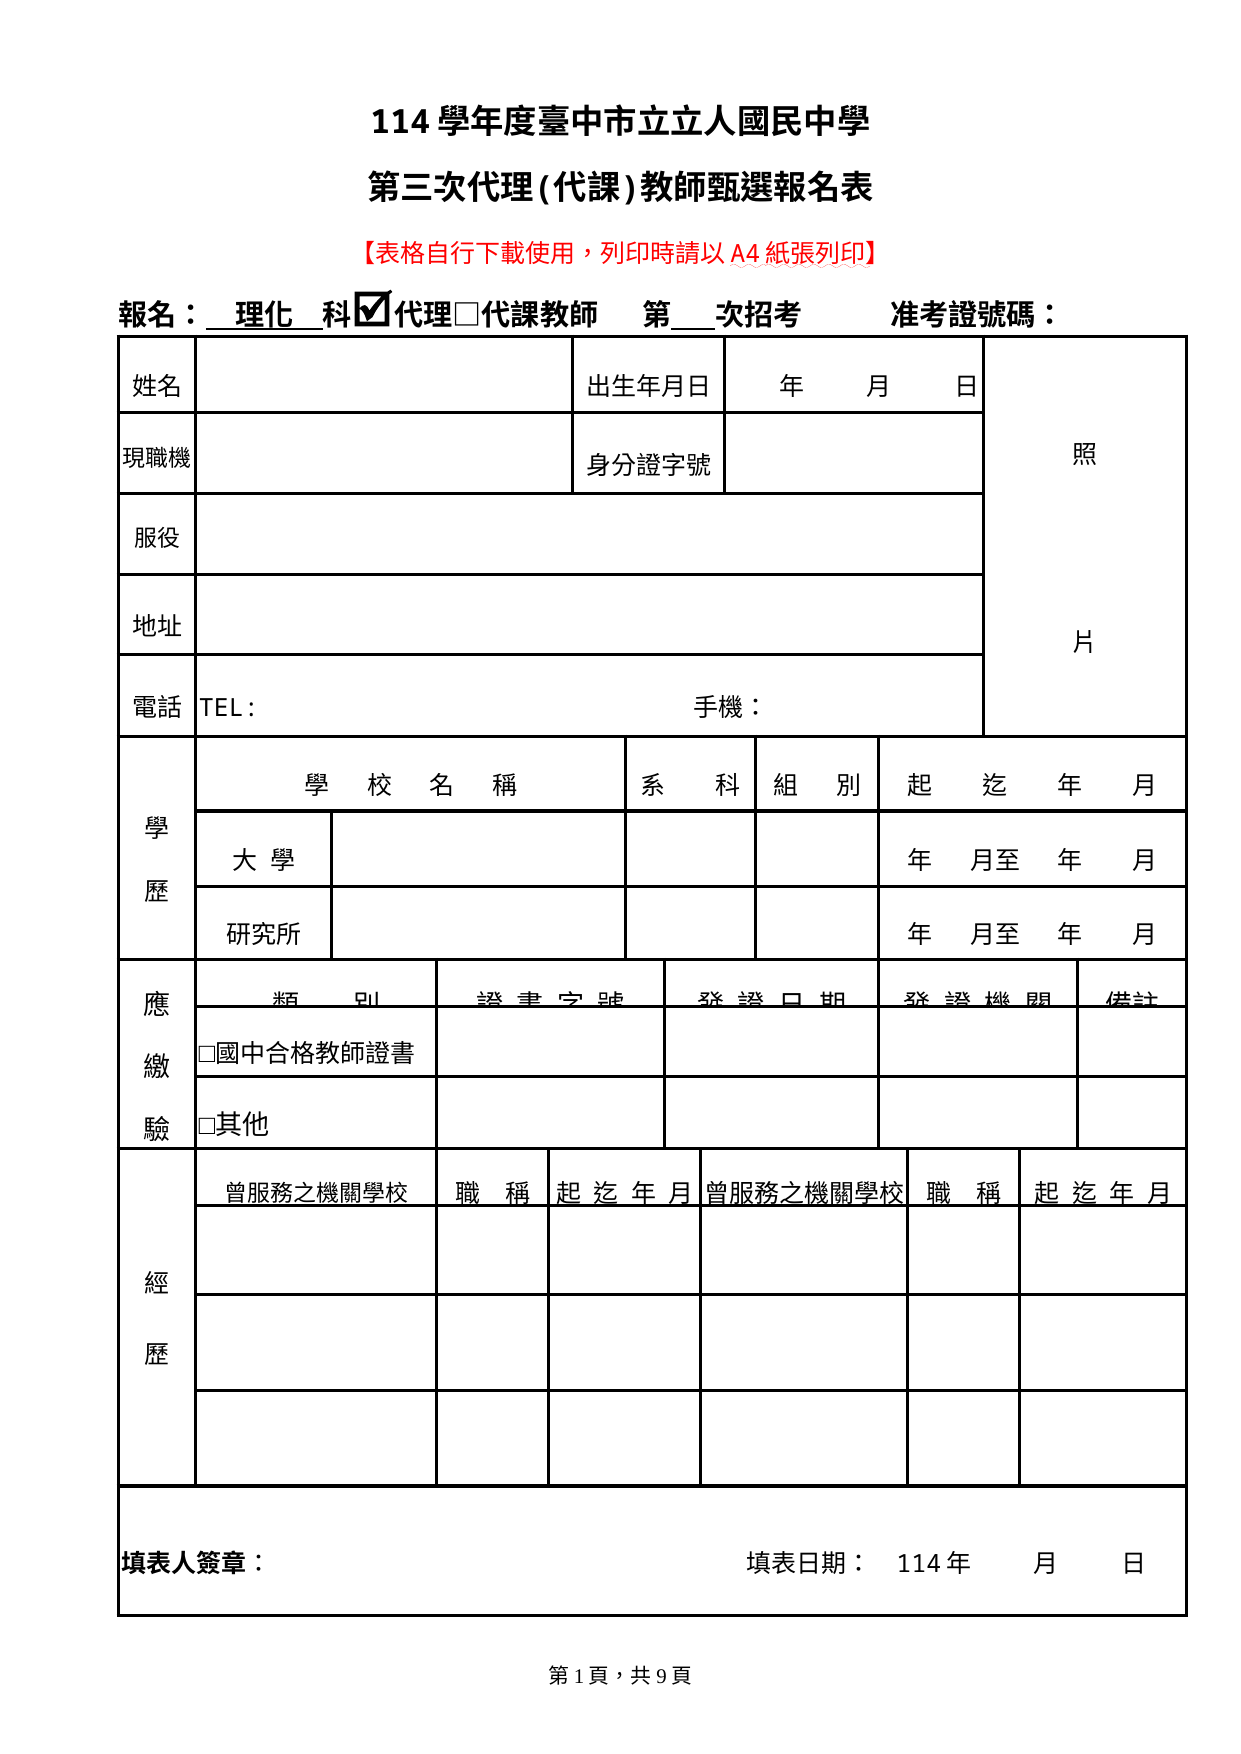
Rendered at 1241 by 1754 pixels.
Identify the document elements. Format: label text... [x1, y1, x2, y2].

table_cell 大 學 [197, 813, 330, 884]
table_cell 起 迄 年 月 [1021, 1150, 1185, 1204]
table_cell [438, 1008, 625, 1075]
table_cell [666, 1008, 877, 1075]
table_cell [1021, 1392, 1185, 1484]
table_cell [438, 1207, 547, 1293]
table_cell 服役 情形 [120, 495, 194, 573]
table_cell [627, 888, 754, 958]
table_cell [550, 1296, 699, 1389]
table_cell 起 迄 年 月 [880, 738, 1185, 809]
table_cell [197, 576, 982, 652]
table_cell [909, 1296, 1018, 1389]
table_cell [438, 1078, 625, 1147]
table_cell 年 月至 年 月 [880, 888, 1185, 958]
table_cell 曾服務之機關學校 [702, 1150, 906, 1204]
table_cell [1079, 1008, 1185, 1075]
table_header 出生年月日 [574, 338, 723, 411]
table_cell [625, 1078, 663, 1147]
table_cell [197, 1392, 435, 1484]
text 114學年度臺中市立立人國民中學 [118, 95, 1122, 144]
table_cell 填表人簽章： 填表日期： 114年 月 日 [120, 1488, 1185, 1614]
text 第三次代理(代課)教師甄選報名表 [118, 161, 1122, 209]
table_cell 類 別 [197, 961, 435, 1005]
table_cell [197, 414, 571, 492]
table_cell 職 稱 [909, 1150, 1018, 1204]
table_cell □國中合格教師證書 [197, 1008, 435, 1075]
text 【表格自行下載使用，列印時請以A4紙張列印】 [118, 209, 1122, 272]
table_cell [197, 1207, 435, 1293]
table_cell [333, 813, 624, 884]
table_cell □免役 □役畢 □服役中 [197, 495, 982, 573]
table_cell [757, 888, 877, 958]
table_cell 曾服務之機關學校 [197, 1150, 435, 1204]
table_cell 證 書 字 號 [438, 961, 663, 1005]
table_cell [666, 1078, 877, 1147]
table_cell 發 證 日 期 [666, 961, 877, 1005]
table_cell 研究所 [197, 888, 330, 958]
table_cell TEL: 手機： [197, 656, 982, 734]
table_cell [880, 1078, 1076, 1147]
table_cell 備註 [1079, 961, 1185, 1005]
table_cell □其他 [197, 1078, 435, 1147]
table_cell [625, 1008, 663, 1075]
table_cell 系 科 [627, 738, 754, 809]
table_cell 學 歷 [120, 738, 194, 958]
table_cell [1021, 1207, 1185, 1293]
table_cell [909, 1392, 1018, 1484]
table_cell 年 月至 年 月 [880, 813, 1185, 884]
table_cell [438, 1392, 547, 1484]
table_cell 現職機關學校 [120, 414, 194, 492]
text 報名： 理化 科代理□代課教師 第 次招考 准考證號碼： [118, 272, 1122, 334]
table_cell 學 校 名 稱 [197, 738, 624, 809]
table_cell [627, 813, 754, 884]
table_cell [333, 888, 624, 958]
table_cell 組 別 [757, 738, 877, 809]
table_cell [1021, 1296, 1185, 1389]
table_cell [550, 1207, 699, 1293]
table_cell [197, 1296, 435, 1389]
table_cell 身分證字號 [574, 414, 723, 492]
table_cell 地址 [120, 576, 194, 652]
table_cell 職 稱 [438, 1150, 547, 1204]
table_cell 電話 [120, 656, 194, 734]
table_cell [702, 1296, 906, 1389]
table_cell [438, 1296, 547, 1389]
table_cell [702, 1392, 906, 1484]
table_cell [702, 1207, 906, 1293]
table_header 年 月 日 [726, 338, 982, 411]
table_cell [1079, 1078, 1185, 1147]
table_cell 經 歷 [120, 1150, 194, 1484]
table_cell [726, 414, 982, 492]
table_cell [550, 1392, 699, 1484]
table_cell 應 繳 驗 證 件 [120, 961, 194, 1147]
table_cell 發 證 機 關 [880, 961, 1076, 1005]
table_header [197, 338, 571, 411]
table_cell [757, 813, 877, 884]
table_cell [909, 1207, 1018, 1293]
table_header 姓名 [120, 338, 194, 411]
table_cell [880, 1008, 1076, 1075]
table_cell 起 迄 年 月 [550, 1150, 699, 1204]
table_header 照 片 [985, 338, 1185, 734]
